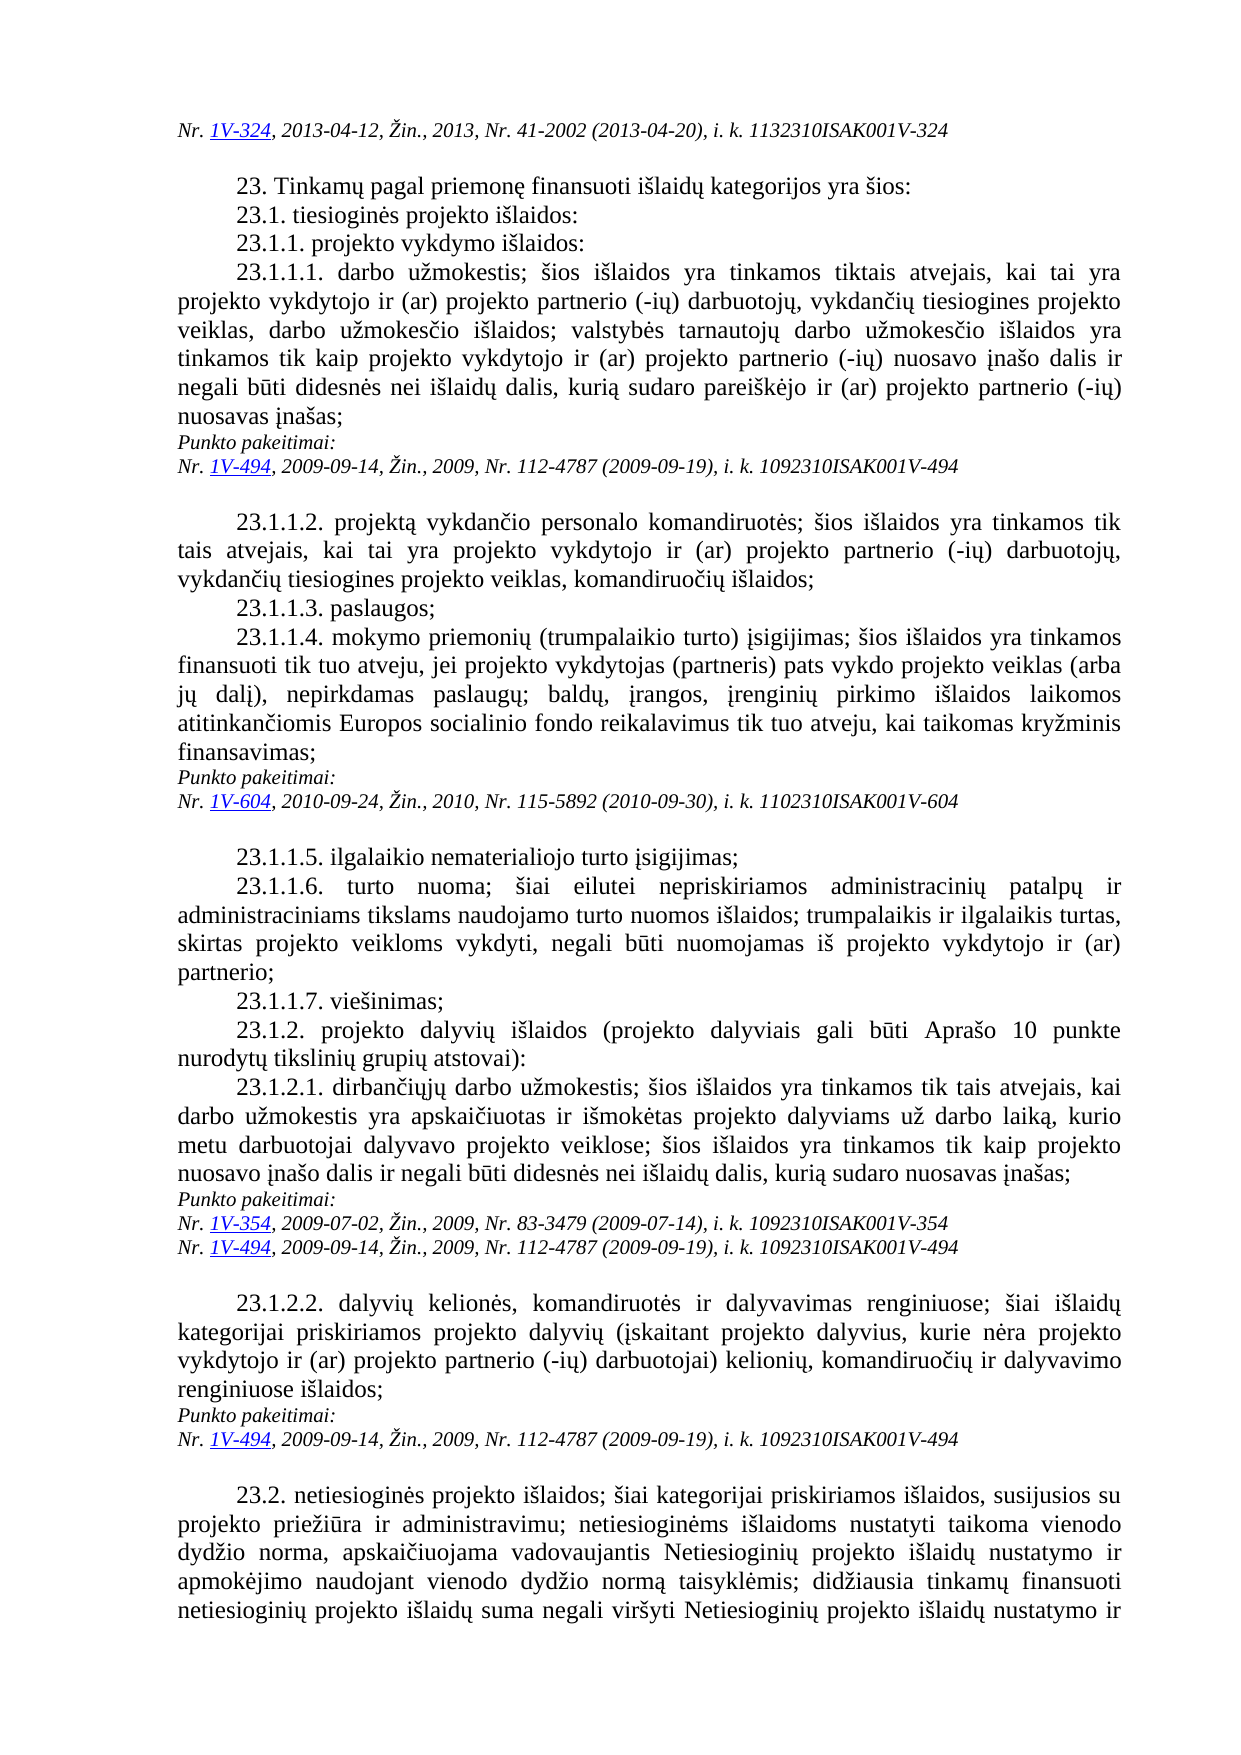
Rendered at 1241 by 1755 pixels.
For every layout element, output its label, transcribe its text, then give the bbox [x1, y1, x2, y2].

text Punkto pakeitimai: [177, 1187, 1122, 1211]
text Nr. 1V-494, 2009-09-14, Žin., 2009, Nr. 112-4787 (2009-09-19), i. k. 1092310ISAK001V-494 [177, 1427, 1122, 1451]
text 23.1.2.1. dirbančiųjų darbo užmokestis; šios išlaidos yra tinkamos tik tais atvejais, kai darbo užmokestis yra apskaičiuotas ir išmokėtas projekto dalyviams už darbo laiką, kurio metu darbuotojai dalyvavo projekto veiklose; šios išlaidos yra tinkamos tik kaip projekto nuosavo įnašo dalis ir negali būti didesnės nei išlaidų dalis, kurią sudaro nuosavas įnašas; [177, 1072, 1122, 1187]
text 23.1.1.3. paslaugos; [177, 593, 1122, 622]
text Punkto pakeitimai: [177, 765, 1122, 789]
text 23. Tinkamų pagal priemonę finansuoti išlaidų kategorijos yra šios: [177, 171, 1122, 200]
text 23.1.1.5. ilgalaikio nematerialiojo turto įsigijimas; [177, 842, 1122, 871]
text 23.1.1. projekto vykdymo išlaidos: [177, 228, 1122, 257]
text 23.2. netiesioginės projekto išlaidos; šiai kategorijai priskiriamos išlaidos, susijusios su projekto priežiūra ir administravimu; netiesioginėms išlaidoms nustatyti taikoma vienodo dydžio norma, apskaičiuojama vadovaujantis Netiesioginių projekto išlaidų nustatymo ir apmokėjimo naudojant vienodo dydžio normą taisyklėmis; didžiausia tinkamų finansuoti netiesioginių projekto išlaidų suma negali viršyti Netiesioginių projekto išlaidų nustatymo ir [177, 1480, 1122, 1624]
text 23.1.1.7. viešinimas; [177, 986, 1122, 1015]
text Nr. 1V-494, 2009-09-14, Žin., 2009, Nr. 112-4787 (2009-09-19), i. k. 1092310ISAK001V-494 [177, 1235, 1122, 1259]
text 23.1.1.4. mokymo priemonių (trumpalaikio turto) įsigijimas; šios išlaidos yra tinkamos finansuoti tik tuo atveju, jei projekto vykdytojas (partneris) pats vykdo projekto veiklas (arba jų dalį), nepirkdamas paslaugų; baldų, įrangos, įrenginių pirkimo išlaidos laikomos atitinkančiomis Europos socialinio fondo reikalavimus tik tuo atveju, kai taikomas kryžminis finansavimas; [177, 622, 1122, 765]
text 23.1.1.1. darbo užmokestis; šios išlaidos yra tinkamos tiktais atvejais, kai tai yra projekto vykdytojo ir (ar) projekto partnerio (-ių) darbuotojų, vykdančių tiesiogines projekto veiklas, darbo užmokesčio išlaidos; valstybės tarnautojų darbo užmokesčio išlaidos yra tinkamos tik kaip projekto vykdytojo ir (ar) projekto partnerio (-ių) nuosavo įnašo dalis ir negali būti didesnės nei išlaidų dalis, kurią sudaro pareiškėjo ir (ar) projekto partnerio (-ių) nuosavas įnašas; [177, 257, 1122, 430]
text 23.1. tiesioginės projekto išlaidos: [177, 200, 1122, 228]
text 23.1.1.2. projektą vykdančio personalo komandiruotės; šios išlaidos yra tinkamos tik tais atvejais, kai tai yra projekto vykdytojo ir (ar) projekto partnerio (-ių) darbuotojų, vykdančių tiesiogines projekto veiklas, komandiruočių išlaidos; [177, 507, 1122, 593]
text Nr. 1V-354, 2009-07-02, Žin., 2009, Nr. 83-3479 (2009-07-14), i. k. 1092310ISAK001V-354 [177, 1211, 1122, 1235]
text Punkto pakeitimai: [177, 1403, 1122, 1427]
text Nr. 1V-604, 2010-09-24, Žin., 2010, Nr. 115-5892 (2010-09-30), i. k. 1102310ISAK001V-604 [177, 789, 1122, 813]
text Punkto pakeitimai: [177, 430, 1122, 454]
text 23.1.1.6. turto nuoma; šiai eilutei nepriskiriamos administracinių patalpų ir administraciniams tikslams naudojamo turto nuomos išlaidos; trumpalaikis ir ilgalaikis turtas, skirtas projekto veikloms vykdyti, negali būti nuomojamas iš projekto vykdytojo ir (ar) partnerio; [177, 871, 1122, 986]
text 23.1.2. projekto dalyvių išlaidos (projekto dalyviais gali būti Aprašo 10 punkte nurodytų tikslinių grupių atstovai): [177, 1015, 1122, 1072]
text Nr. 1V-324, 2013-04-12, Žin., 2013, Nr. 41-2002 (2013-04-20), i. k. 1132310ISAK001V-324 [177, 118, 1122, 142]
text 23.1.2.2. dalyvių kelionės, komandiruotės ir dalyvavimas renginiuose; šiai išlaidų kategorijai priskiriamos projekto dalyvių (įskaitant projekto dalyvius, kurie nėra projekto vykdytojo ir (ar) projekto partnerio (-ių) darbuotojai) kelionių, komandiruočių ir dalyvavimo renginiuose išlaidos; [177, 1288, 1122, 1403]
text Nr. 1V-494, 2009-09-14, Žin., 2009, Nr. 112-4787 (2009-09-19), i. k. 1092310ISAK001V-494 [177, 454, 1122, 478]
